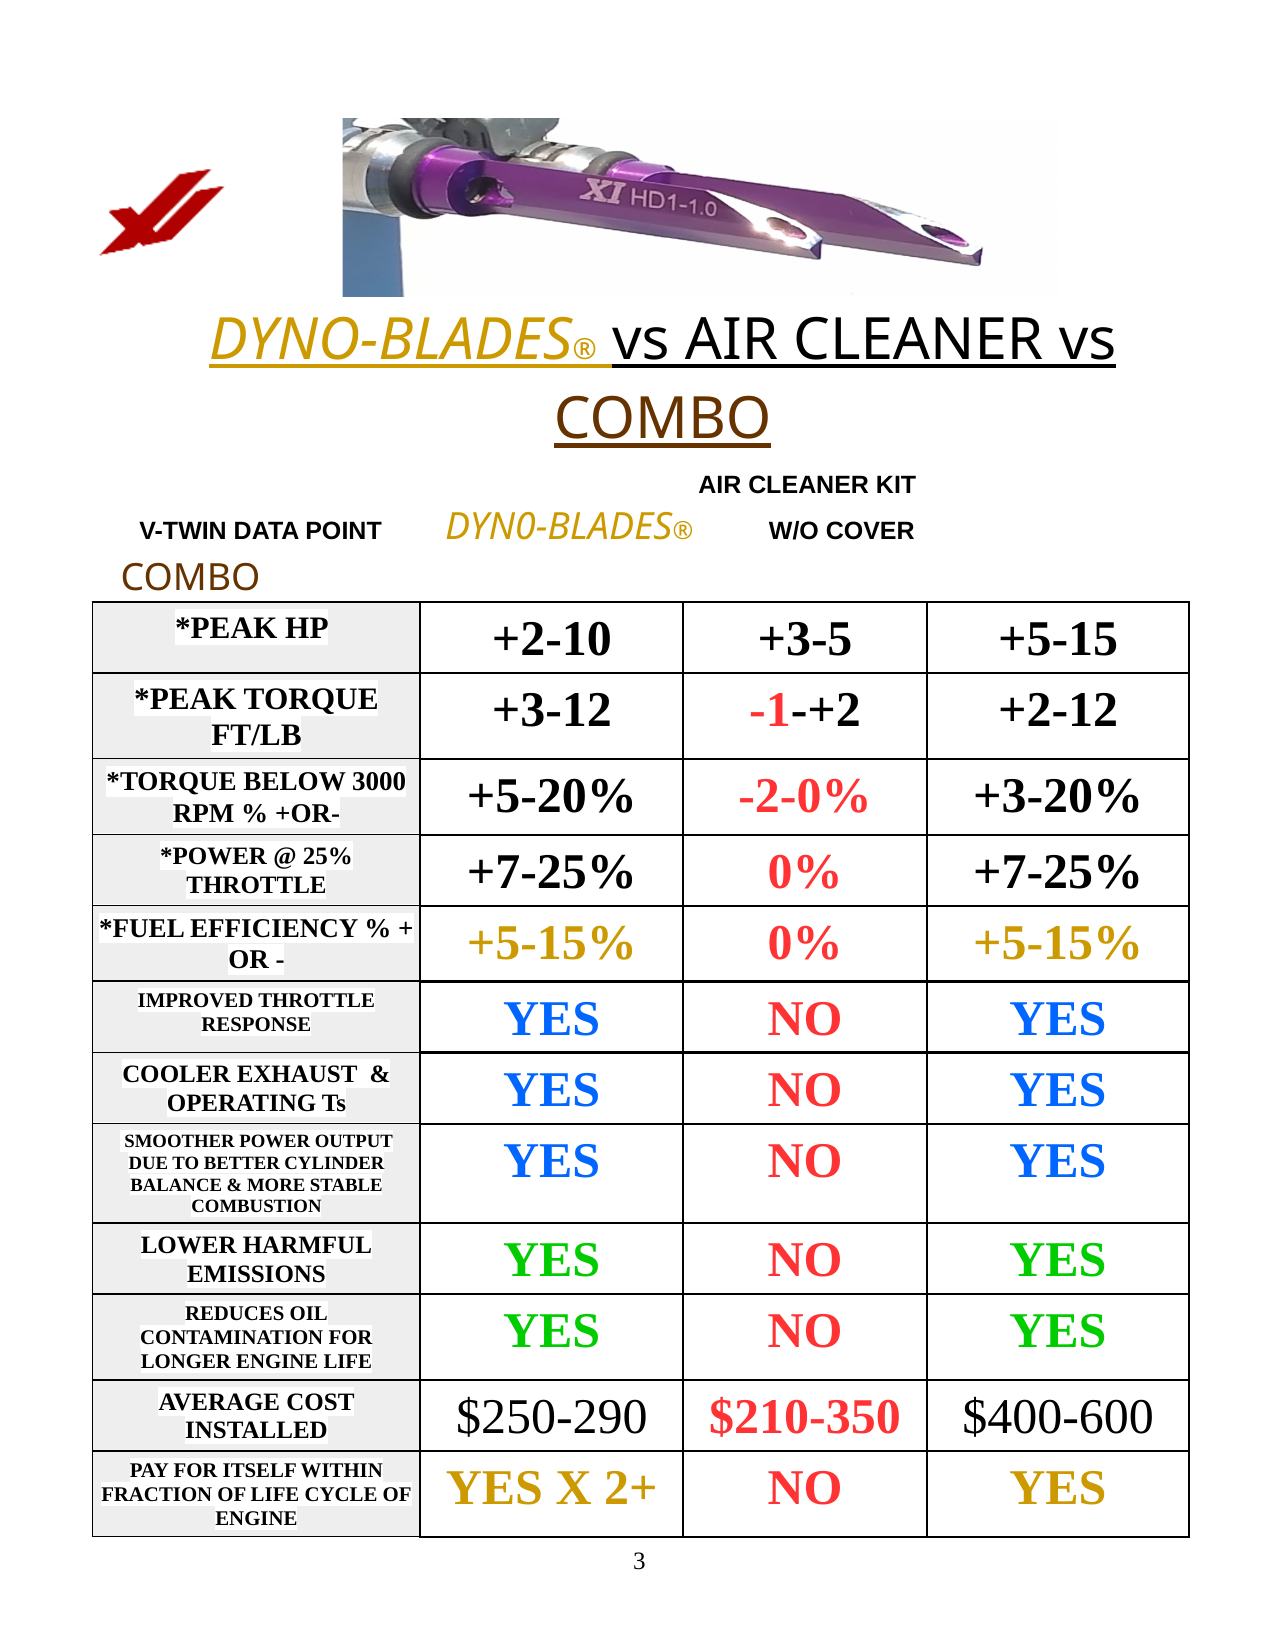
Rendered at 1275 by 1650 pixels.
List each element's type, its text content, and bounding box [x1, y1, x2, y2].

table_cell +3-20% [928, 760, 1188, 833]
table_cell COOLER EXHAUST & OPERATING Ts [93, 1053, 419, 1122]
table_cell NO [684, 1452, 926, 1536]
table_cell YES [928, 1295, 1188, 1379]
table_cell NO [684, 1295, 926, 1379]
table_cell YES [928, 1224, 1188, 1293]
table_cell YES [421, 983, 682, 1051]
table_cell NO [684, 1125, 926, 1222]
table_cell YES [928, 983, 1188, 1051]
table_cell +7-25% [928, 836, 1188, 904]
table_cell REDUCES OIL CONTAMINATION FOR LONGER ENGINE LIFE [93, 1295, 419, 1379]
table_cell YES [928, 1054, 1188, 1122]
table_cell YES [421, 1125, 682, 1222]
table_cell YES X 2+ [421, 1452, 682, 1536]
table_cell 0% [684, 907, 926, 980]
table_cell $250-290 [421, 1381, 682, 1450]
table_header +5-15 [928, 603, 1188, 672]
table_cell YES [421, 1224, 682, 1293]
table_header +2-10 [421, 603, 682, 672]
table_cell +2-12 [928, 674, 1188, 758]
table_cell NO [684, 1054, 926, 1122]
table_cell YES [928, 1452, 1188, 1536]
table_cell 0% [684, 836, 926, 904]
table_cell $400-600 [928, 1381, 1188, 1450]
table_cell *PEAK TORQUE FT/LB [93, 674, 419, 758]
table_cell +7-25% [421, 836, 682, 904]
table_cell +3-12 [421, 674, 682, 758]
table_cell -1-+2 [684, 674, 926, 758]
table_cell +5-15% [421, 907, 682, 980]
table_cell +5-15% [928, 907, 1188, 980]
text DYNO-BLADES® vs AIR CLEANER vs COMBO [120, 297, 1204, 456]
table_header +3-5 [684, 603, 926, 672]
table_cell $210-350 [684, 1381, 926, 1450]
text AIR CLEANER KIT [120, 470, 1158, 499]
table_cell YES [928, 1125, 1188, 1222]
table_cell -2-0% [684, 760, 926, 833]
table_cell NO [684, 983, 926, 1051]
table_cell IMPROVED THROTTLE RESPONSE [93, 982, 419, 1051]
table_cell LOWER HARMFUL EMISSIONS [93, 1224, 419, 1293]
table_cell YES [421, 1054, 682, 1122]
table_cell SMOOTHER POWER OUTPUT DUE TO BETTER CYLINDER BALANCE & MORE STABLE COMBUSTION [93, 1124, 419, 1222]
text V-TWIN DATA POINT DYN0-BLADES® W/O COVER COMBO [120, 499, 1158, 601]
table_cell PAY FOR ITSELF WITHIN FRACTION OF LIFE CYCLE OF ENGINE [93, 1452, 419, 1536]
table_cell AVERAGE COST INSTALLED [93, 1381, 419, 1450]
table_cell YES [421, 1295, 682, 1379]
table_cell *FUEL EFFICIENCY % + OR - [93, 906, 419, 980]
table_cell *POWER @ 25% THROTTLE [93, 835, 419, 904]
table_cell +5-20% [421, 760, 682, 833]
table_header *PEAK HP [93, 603, 419, 672]
table_cell *TORQUE BELOW 3000 RPM % +OR- [93, 759, 419, 833]
table_cell NO [684, 1224, 926, 1293]
